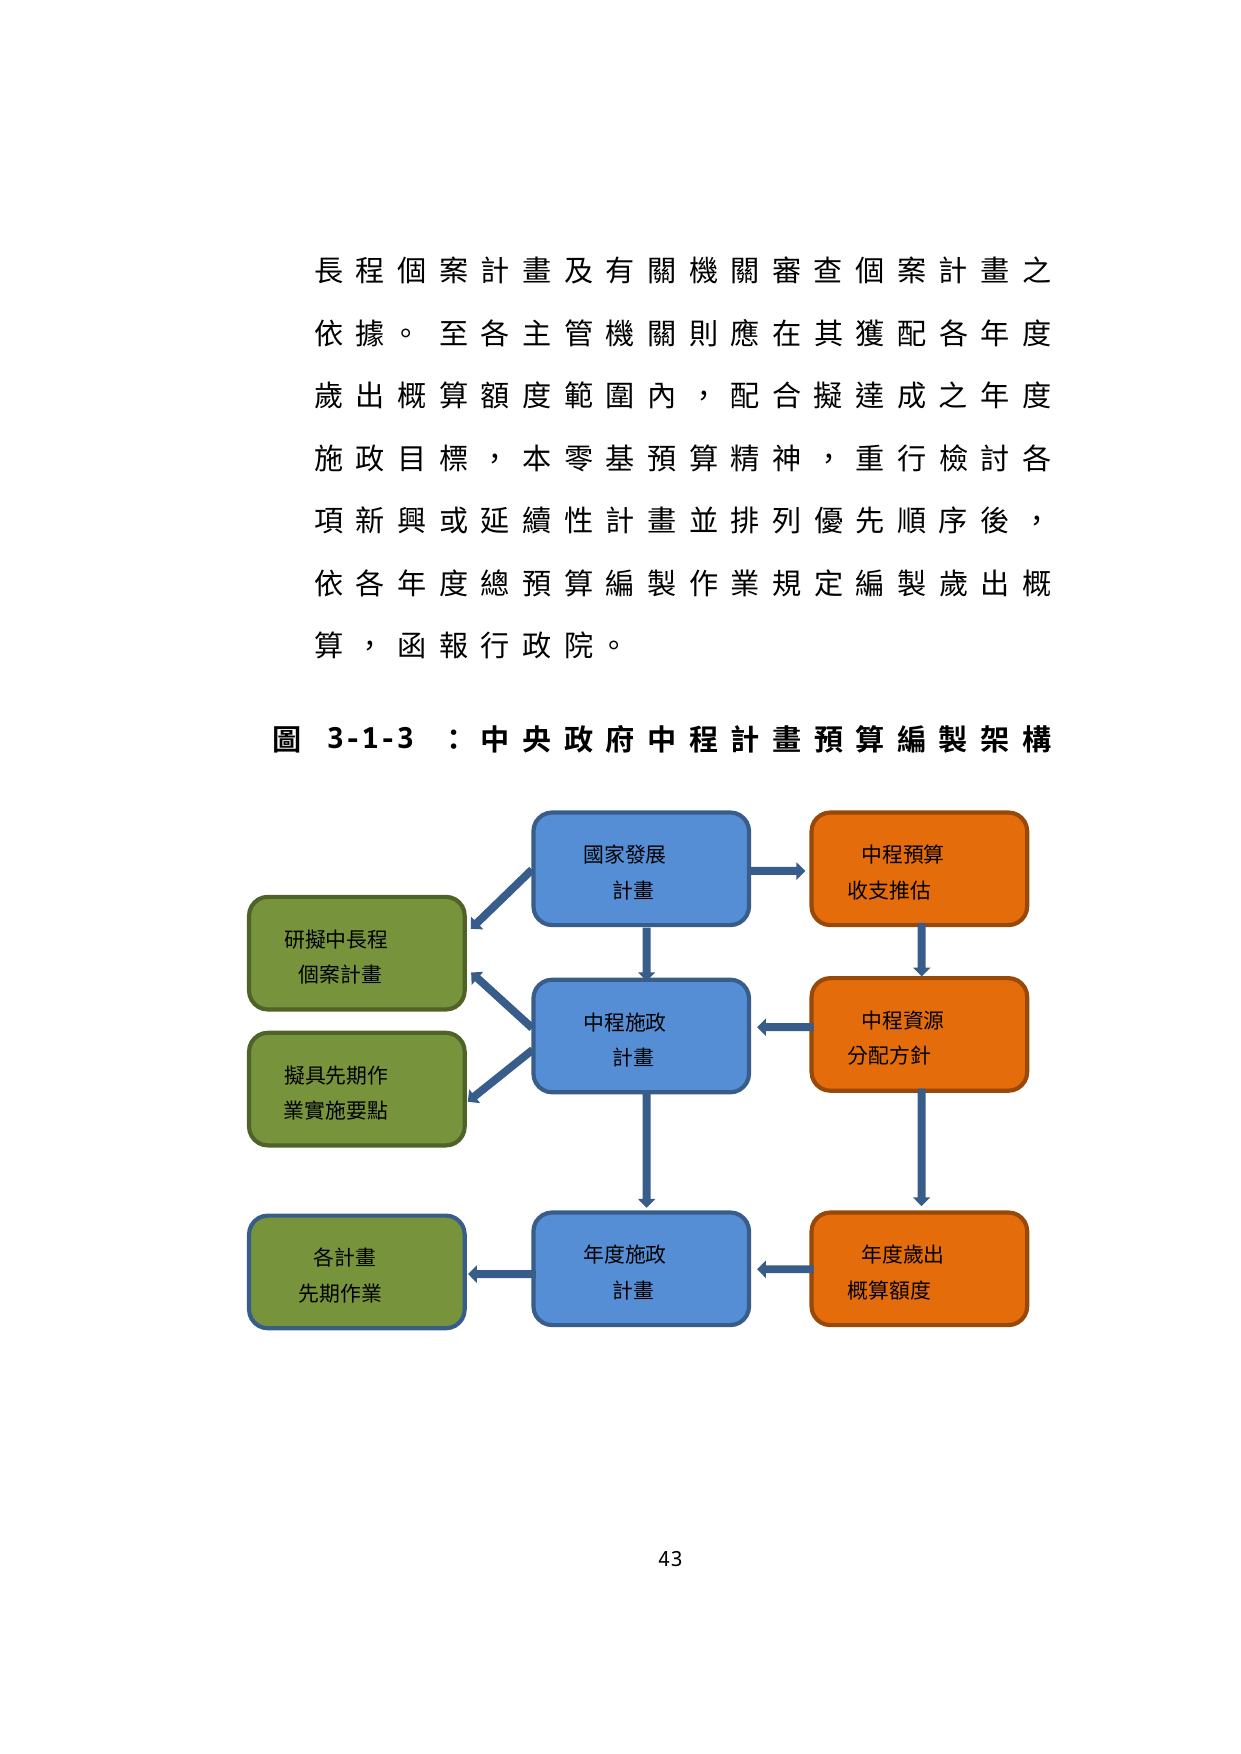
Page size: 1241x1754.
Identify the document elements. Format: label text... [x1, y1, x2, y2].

text 圖3-1-3：中央政府中程計畫預算編製架構 [248, 665, 1058, 790]
text 據中央政府中程計畫預算編製辦法規定，中程計畫預算之實施範圍係指編列於中央政府總預算與特別預算內之各項支出及支應其所需之財源。如圖3-1-3所示，行政院主計總處依據國家發展長期展望，參考國內、外經濟發展情勢，逐年辦理以4個會計年度為期程之中程預算收支推估，並依該推估結果擬訂以下一年度為開始之中程資源分配方針，經行政院核定後，作為各主管機關規劃中程施政計畫與研提中、長程個案計畫及有關機關審查個案計畫之依據。至各主管機關則應在其獲配各年度歲出概算額度範圍內，配合擬達成之年度施政目標，本零基預算精神，重行檢討各項新興或延續性計畫並排列優先順序後，依各年度總預算編製作業規定編製歲出概算，函報行政院。 [271, 227, 1058, 665]
